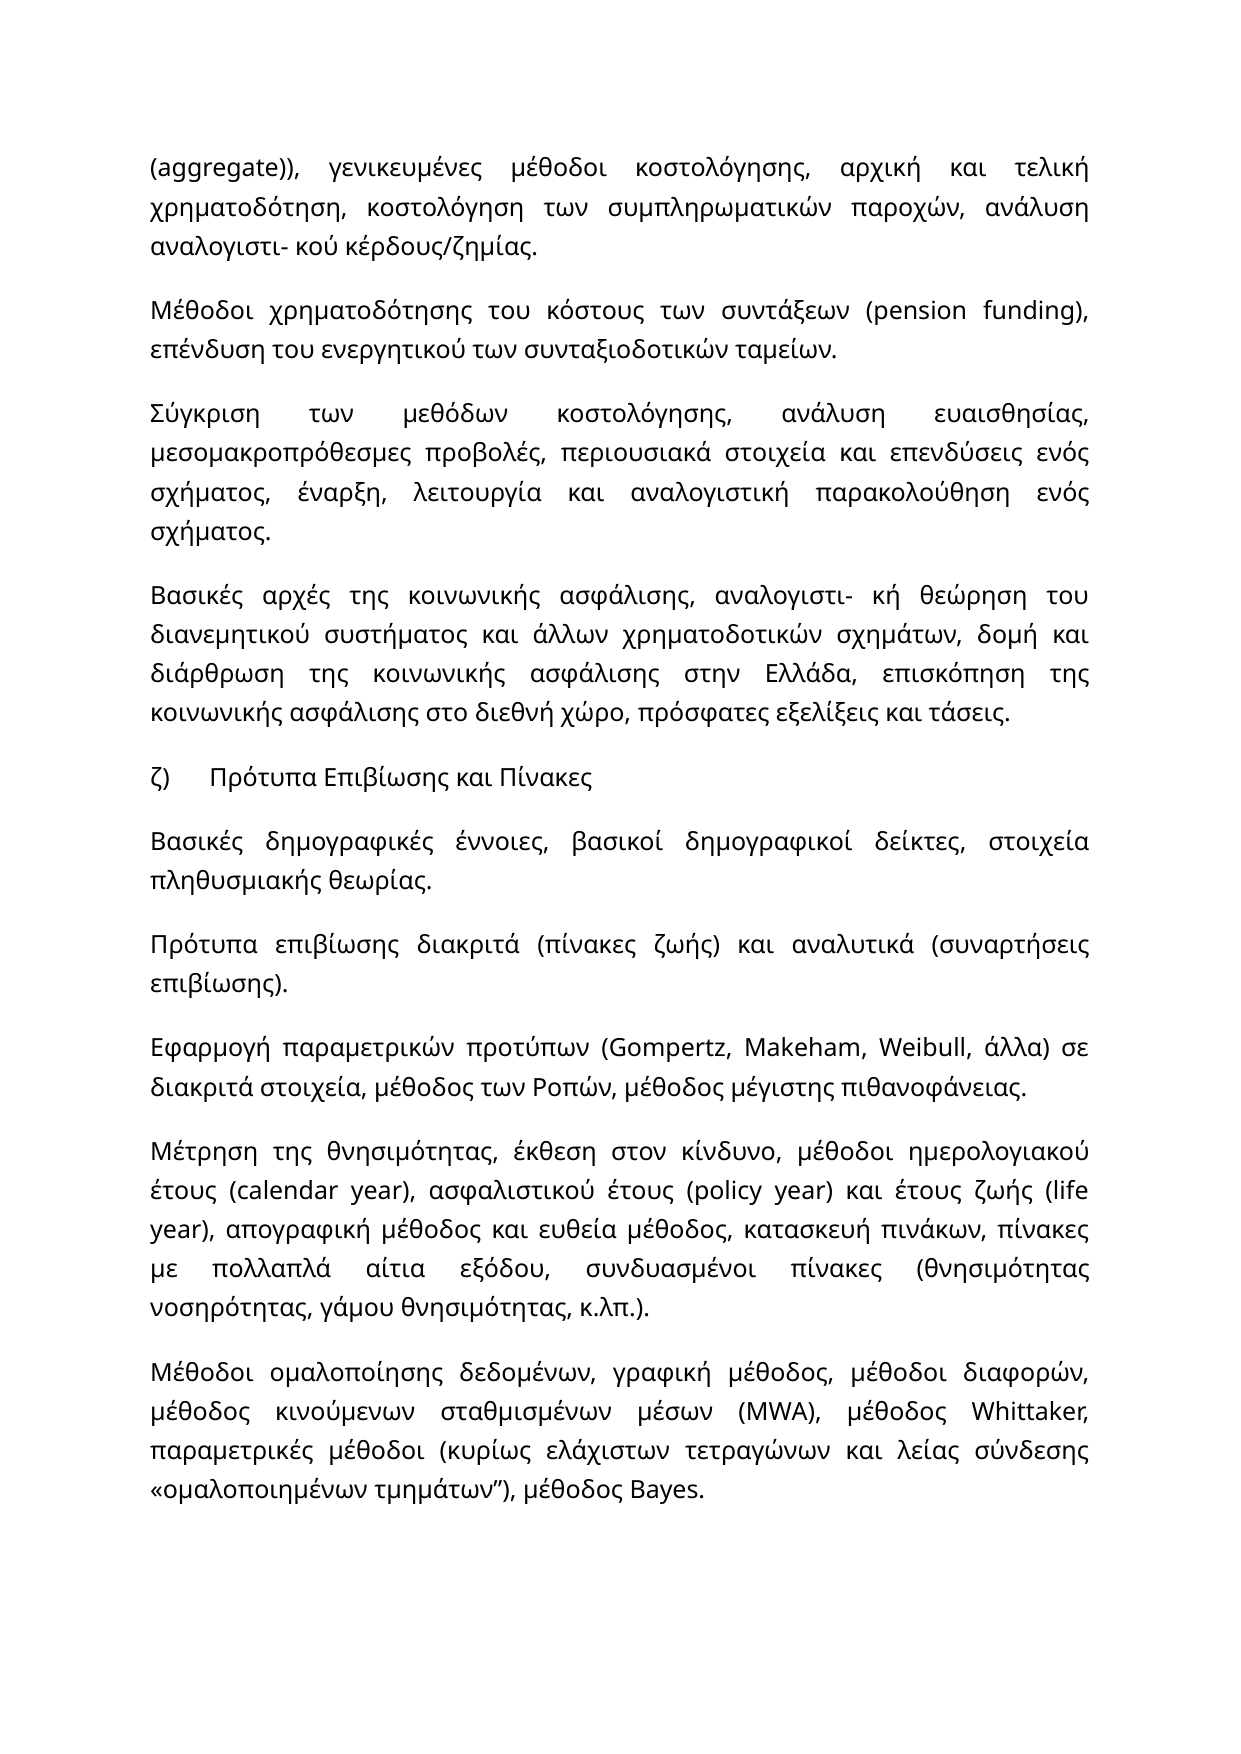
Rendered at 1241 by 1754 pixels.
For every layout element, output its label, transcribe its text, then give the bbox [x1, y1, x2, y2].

text Μέθοδοι χρηματοδότησης του κόστους των συντάξεων (pension funding), επένδυση του ενεργητικού των συνταξιοδοτικών ταμείων. [150, 292, 1090, 366]
text Εφαρμογή παραμετρικών προτύπων (Gompertz, Μakeham, Weibull, άλλα) σε διακριτά στοιχεία, μέθοδος των Ροπών, μέθοδος μέγιστης πιθανοφάνειας. [150, 1030, 1090, 1103]
text (aggregate)), γενικευμένες μέθοδοι κοστολόγησης, αρχική και τελική χρηματοδότηση, κοστολόγηση των συμπληρωματικών παροχών, ανάλυση αναλογιστι- κού κέρδους/ζημίας. [150, 150, 1090, 262]
text Βασικές αρχές της κοινωνικής ασφάλισης, αναλογιστι- κή θεώρηση του διανεμητικού συστήματος και άλλων χρηματοδοτικών σχημάτων, δομή και διάρθρωση της κοινωνικής ασφάλισης στην Ελλάδα, επισκόπηση της κοινωνικής ασφάλισης στο διεθνή χώρο, πρόσφατες εξελίξεις και τάσεις. [150, 577, 1090, 729]
text Μέθοδοι ομαλοποίησης δεδομένων, γραφική μέθοδος, μέθοδοι διαφορών, μέθοδος κινούμενων σταθμισμένων μέσων (ΜWΑ), μέθοδος Whittaker, παραμετρικές μέθοδοι (κυρίως ελάχιστων τετραγώνων και λείας σύνδεσης «ομαλοποιημένων τμημάτων”), μέθοδος Bayes. [150, 1354, 1090, 1506]
list ζ) Πρότυπα Επιβίωσης και Πίνακες [150, 759, 1090, 793]
text Σύγκριση των μεθόδων κοστολόγησης, ανάλυση ευαισθησίας, μεσομακροπρόθεσμες προβολές, περιουσιακά στοιχεία και επενδύσεις ενός σχήματος, έναρξη, λειτουργία και αναλογιστική παρακολούθηση ενός σχήματος. [150, 396, 1090, 547]
text Βασικές δημογραφικές έννοιες, βασικοί δημογραφικοί δείκτες, στοιχεία πληθυσμιακής θεωρίας. [150, 823, 1090, 897]
text Πρότυπα επιβίωσης διακριτά (πίνακες ζωής) και αναλυτικά (συναρτήσεις επιβίωσης). [150, 927, 1090, 1000]
text Μέτρηση της θνησιμότητας, έκθεση στον κίνδυνο, μέθοδοι ημερολογιακού έτους (calendar year), ασφαλιστικού έτους (policy year) και έτους ζωής (life year), απογραφική μέθοδος και ευθεία μέθοδος, κατασκευή πινάκων, πίνακες με πολλαπλά αίτια εξόδου, συνδυασμένοι πίνακες (θνησιμότητας νοσηρότητας, γάμου θνησιμότητας, κ.λπ.). [150, 1133, 1090, 1324]
